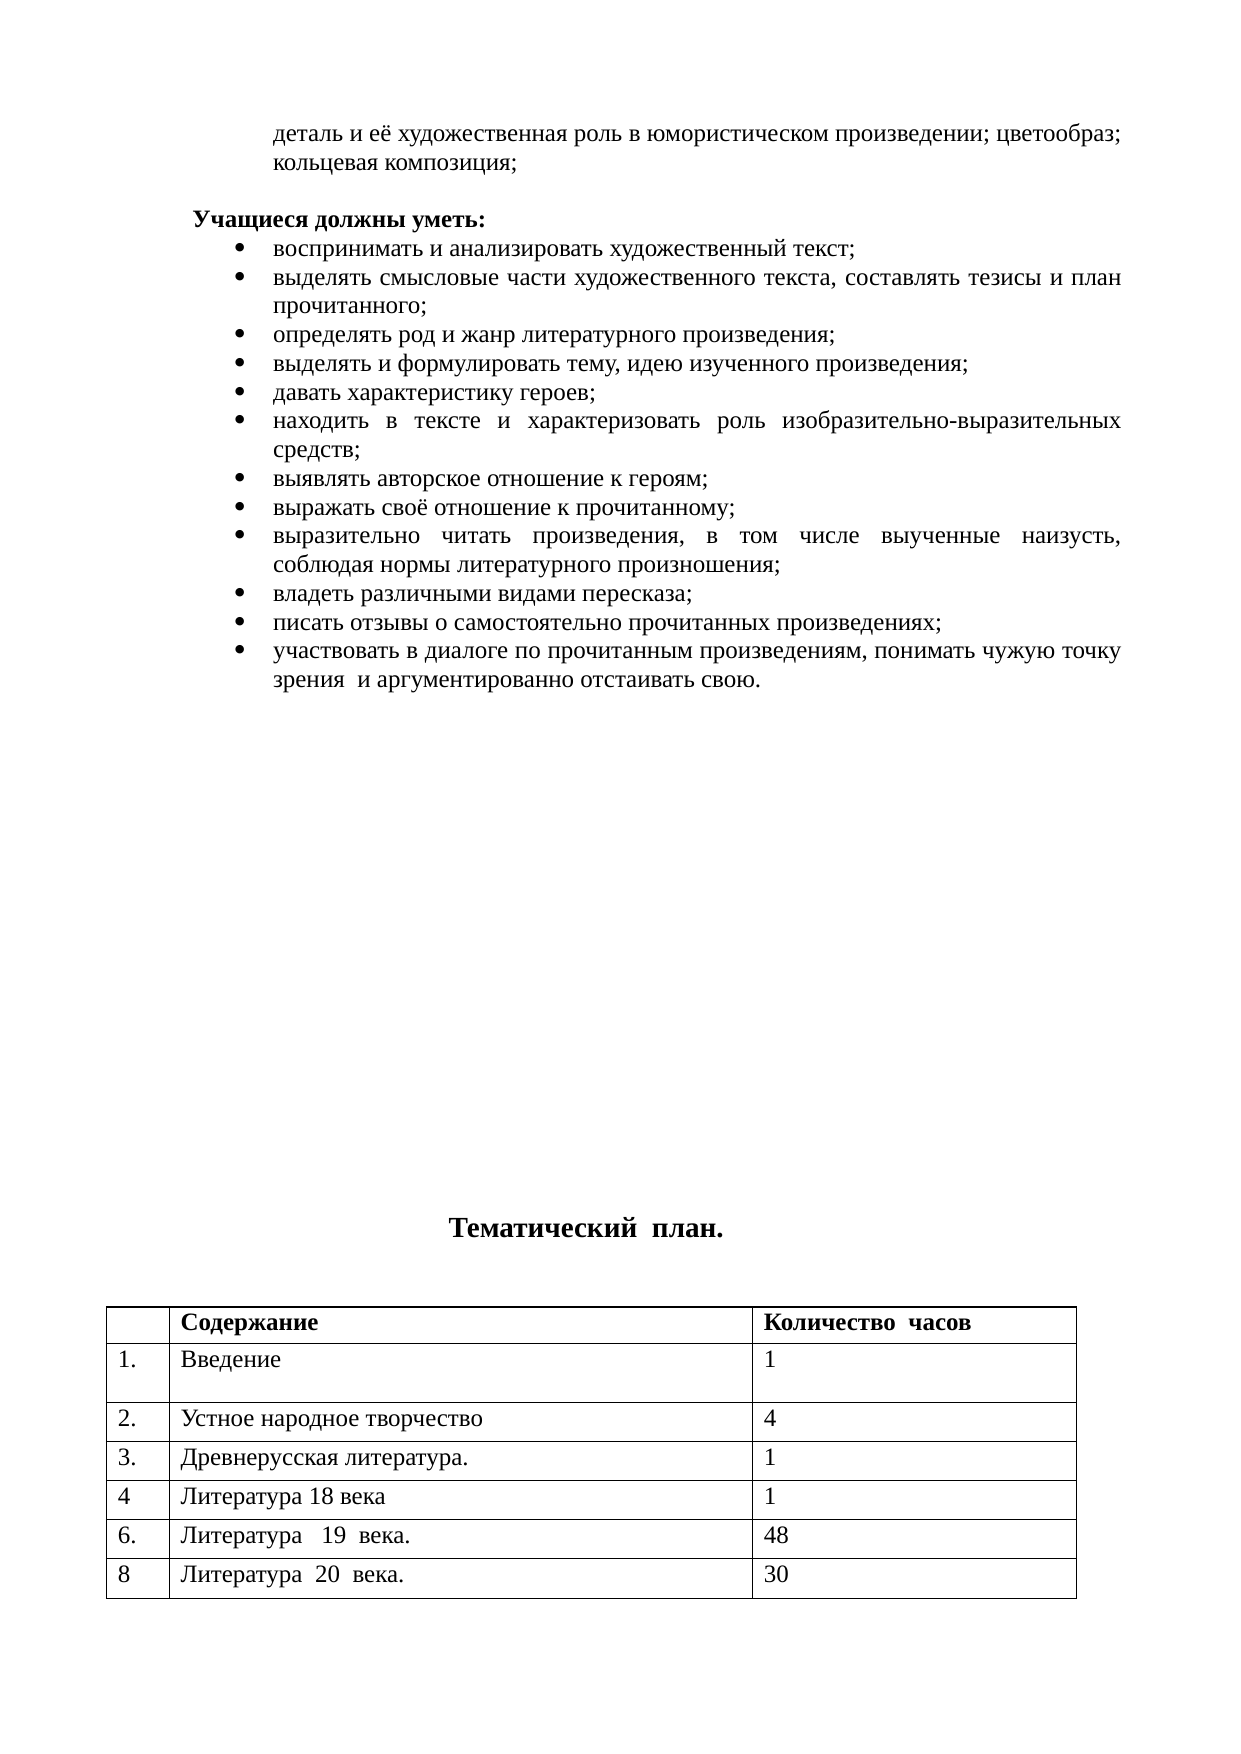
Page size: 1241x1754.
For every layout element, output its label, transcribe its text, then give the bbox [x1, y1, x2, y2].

list находить в тексте и характеризовать роль изобразительно-выразительных средств; [235, 406, 1122, 463]
table_cell Литература 20 века. [170, 1559, 752, 1597]
text Учащиеся должны уметь: [118, 204, 1122, 233]
list писать отзывы о самостоятельно прочитанных произведениях; [235, 607, 1122, 636]
list воспринимать и анализировать художественный текст; [235, 233, 1122, 262]
list владеть различными видами пересказа; [235, 578, 1122, 607]
list определять род и жанр литературного произведения; [235, 319, 1122, 348]
table_cell 30 [753, 1559, 1076, 1597]
list выделять и формулировать тему, идею изученного произведения; [235, 348, 1122, 377]
table_cell Устное народное творчество [170, 1403, 752, 1441]
table_cell Введение [170, 1344, 752, 1402]
table_cell 2. [107, 1403, 169, 1441]
table_cell 1. [107, 1344, 169, 1402]
table_cell Литература 19 века. [170, 1520, 752, 1558]
list выявлять авторское отношение к героям; [235, 463, 1122, 492]
list деталь и её художественная роль в юмористическом произведении; цветообраз; кольцевая композиция; [235, 118, 1122, 176]
text Тематический план. [193, 1211, 1122, 1244]
list выразительно читать произведения, в том числе выученные наизусть, соблюдая нормы литературного произношения; [235, 521, 1122, 578]
table_cell 1 [753, 1344, 1076, 1402]
table_header Содержание [170, 1308, 752, 1343]
table_header [107, 1308, 169, 1343]
list выделять смысловые части художественного текста, составлять тезисы и план прочитанного; [235, 262, 1122, 319]
table_cell 1 [753, 1481, 1076, 1519]
table_cell 48 [753, 1520, 1076, 1558]
table_cell 6. [107, 1520, 169, 1558]
table_cell Древнерусская литература. [170, 1442, 752, 1480]
table_header Количество часов [753, 1308, 1076, 1343]
list выражать своё отношение к прочитанному; [235, 492, 1122, 521]
table_cell 4 [107, 1481, 169, 1519]
table_cell 3. [107, 1442, 169, 1480]
table_cell 8 [107, 1559, 169, 1597]
table_cell Литература 18 века [170, 1481, 752, 1519]
list давать характеристику героев; [235, 377, 1122, 406]
list участвовать в диалоге по прочитанным произведениям, понимать чужую точку зрения и аргументированно отстаивать свою. [235, 636, 1122, 693]
table_cell 4 [753, 1403, 1076, 1441]
table_cell 1 [753, 1442, 1076, 1480]
